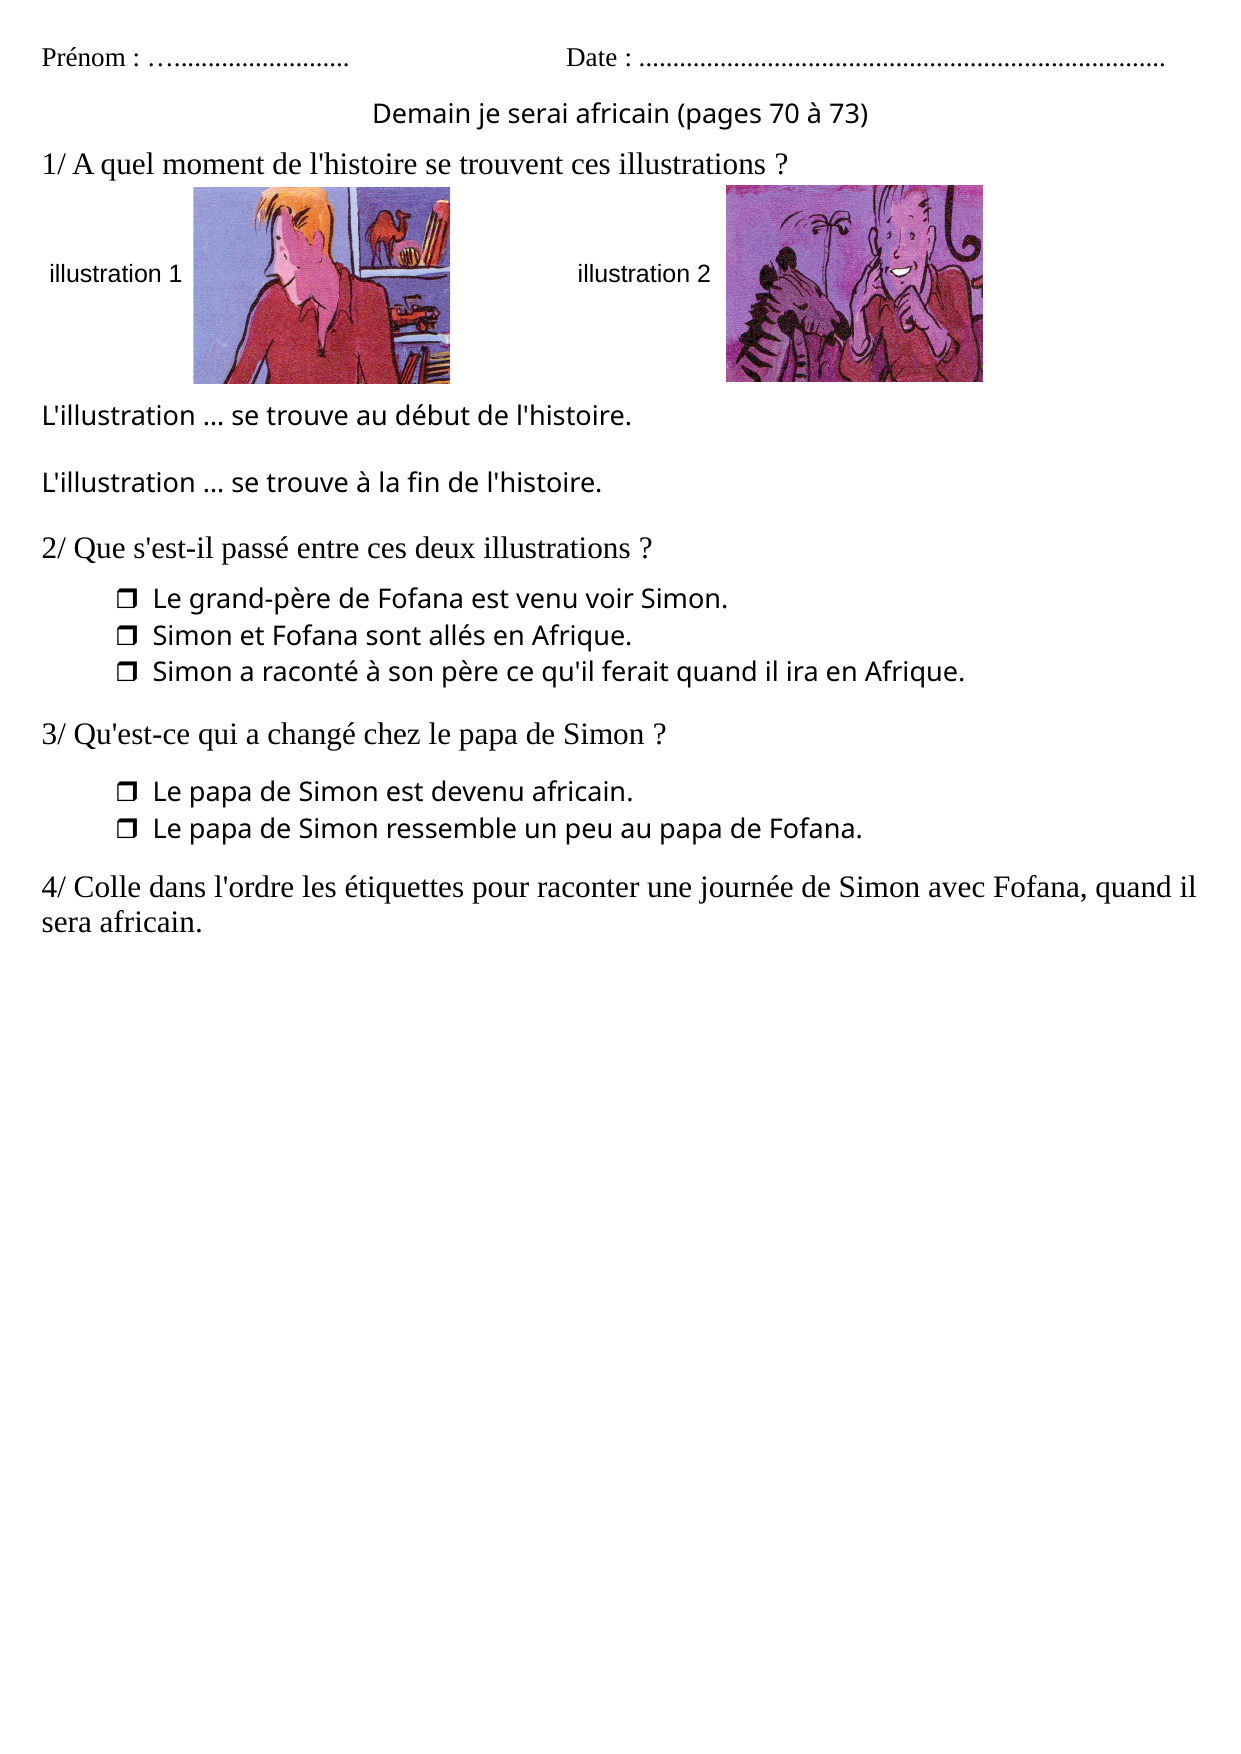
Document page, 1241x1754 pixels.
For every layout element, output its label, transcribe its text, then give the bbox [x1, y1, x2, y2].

text L'illustration … se trouve au début de l'histoire. [41, 397, 1199, 434]
list Simon a raconté à son père ce qu'il ferait quand il ira en Afrique. [115, 653, 1199, 690]
text 4/ Colle dans l'ordre les étiquettes pour raconter une journée de Simon avec Fofana, quand il sera africain. [41, 868, 1199, 940]
text 3/ Qu'est-ce qui a changé chez le papa de Simon ? [41, 715, 1199, 751]
list Simon et Fofana sont allés en Afrique. [115, 616, 1199, 653]
text Demain je serai africain (pages 70 à 73) [41, 94, 1199, 131]
text [983, 253, 1199, 289]
text illustration 2 [451, 253, 726, 289]
text 1/ A quel moment de l'histoire se trouvent ces illustrations ? [41, 145, 1199, 181]
text 2/ Que s'est-il passé entre ces deux illustrations ? [41, 529, 1199, 565]
list Le papa de Simon est devenu africain. [115, 772, 1199, 809]
text L'illustration … se trouve à la fin de l'histoire. [41, 463, 1199, 500]
list Le papa de Simon ressemble un peu au papa de Fofana. [115, 809, 1199, 846]
text Prénom : ….......................... Date : .............................................................................. [41, 41, 1199, 72]
text illustration 1 [41, 253, 193, 289]
list Le grand-père de Fofana est venu voir Simon. [115, 579, 1199, 616]
